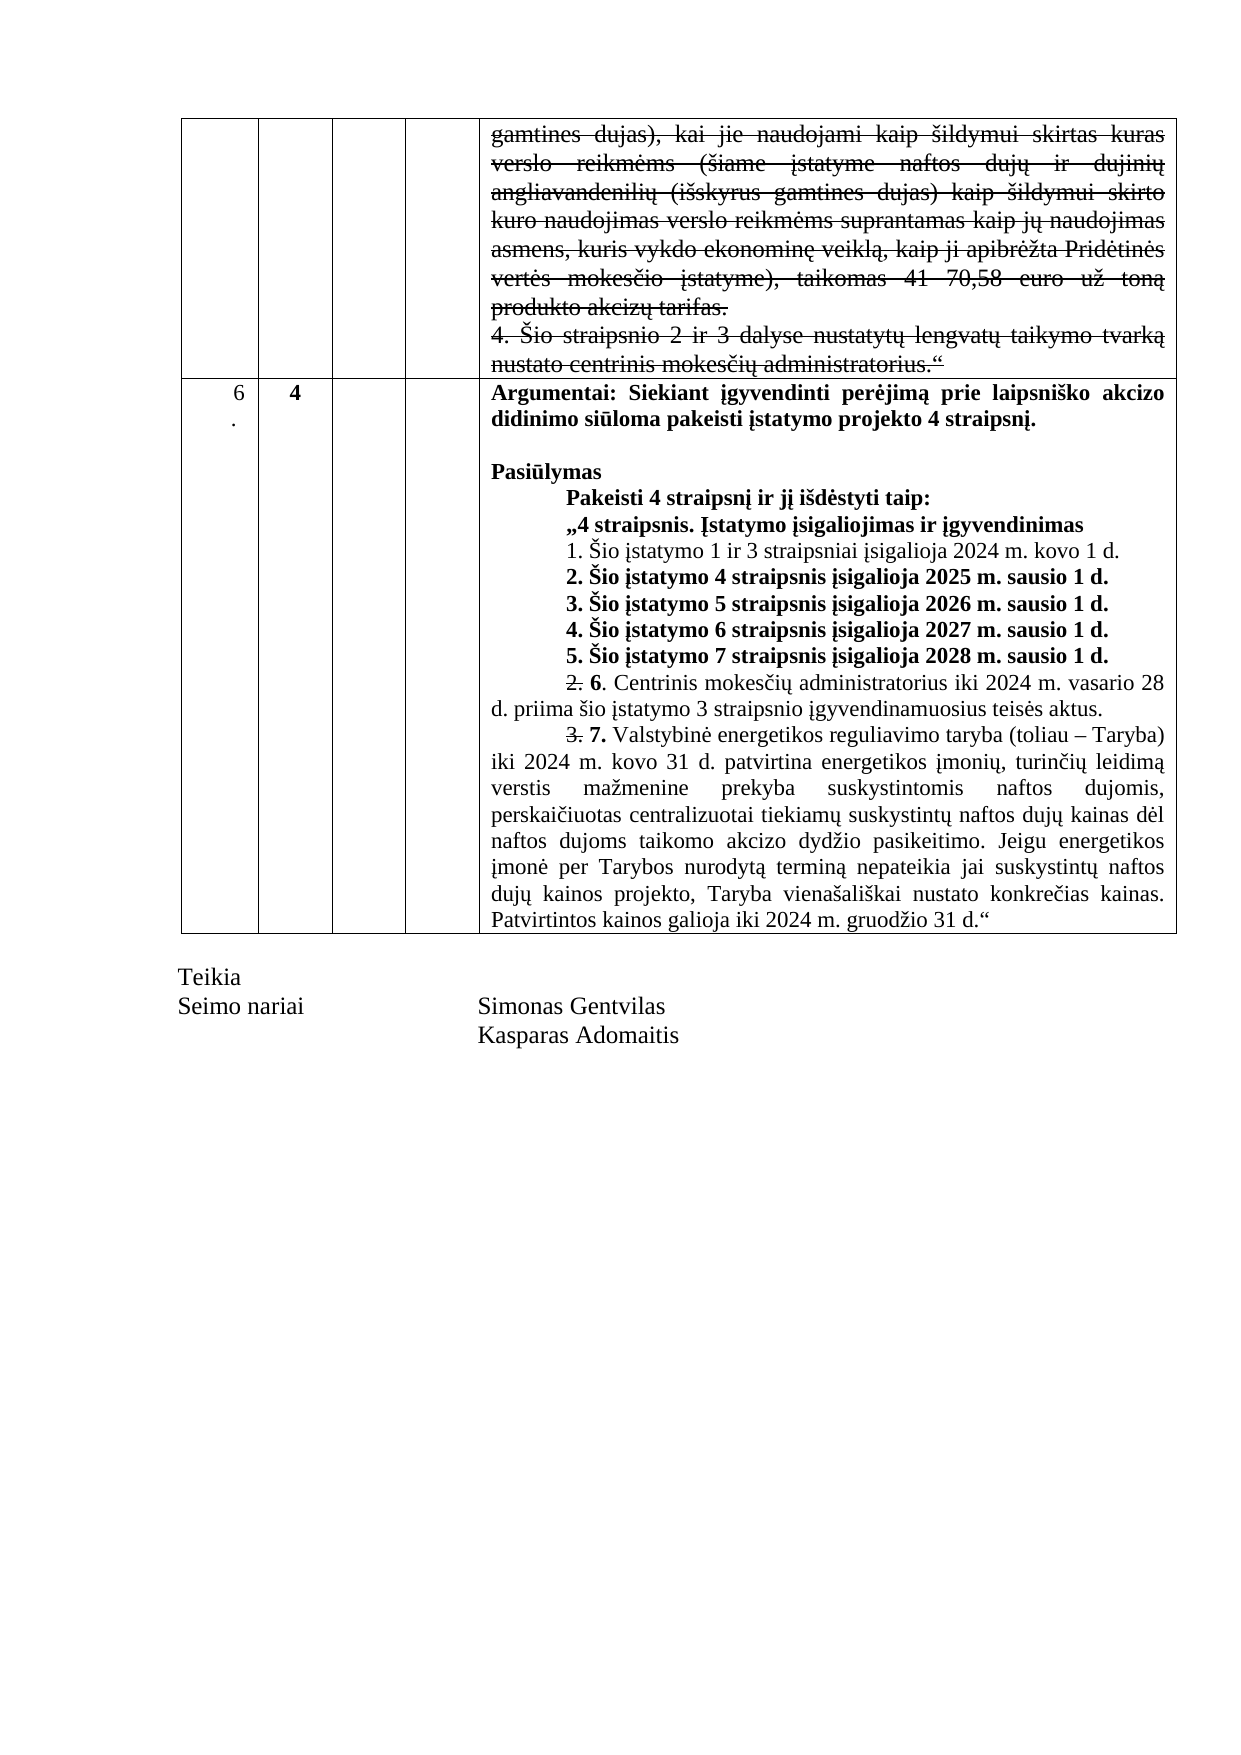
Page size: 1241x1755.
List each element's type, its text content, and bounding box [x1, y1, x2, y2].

table_cell [182, 379, 258, 932]
table_cell [333, 119, 405, 378]
text Kasparas Adomaitis [177, 1020, 1181, 1048]
table_cell [259, 119, 332, 378]
table_cell gamtines dujas), kai jie naudojami kaip šildymui skirtas kuras verslo reikmėms (šiame įstatyme naftos dujų ir dujinių angliavandenilių (išskyrus gamtines dujas) kaip šildymui skirto kuro naudojimas verslo reikmėms suprantamas kaip jų naudojimas asmens, kuris vykdo ekonominę veiklą, kaip ji apibrėžta Pridėtinės vertės mokesčio įstatyme), taikomas 41 70,58 euro už toną produkto akcizų tarifas. 4. Šio straipsnio 2 ir 3 dalyse nustatytų lengvatų taikymo tvarką nustato centrinis mokesčių administratorius.“ [480, 119, 1176, 378]
table_cell 4 [259, 379, 332, 932]
table_cell Argumentai: Siekiant įgyvendinti perėjimą prie laipsniško akcizo didinimo siūloma pakeisti įstatymo projekto 4 straipsnį. Pasiūlymas Pakeisti 4 straipsnį ir jį išdėstyti taip: „4 straipsnis. Įstatymo įsigaliojimas ir įgyvendinimas 1. Šio įstatymo 1 ir 3 straipsniai įsigalioja 2024 m. kovo 1 d. 2. Šio įstatymo 4 straipsnis įsigalioja 2025 m. sausio 1 d. 3. Šio įstatymo 5 straipsnis įsigalioja 2026 m. sausio 1 d. 4. Šio įstatymo 6 straipsnis įsigalioja 2027 m. sausio 1 d. 5. Šio įstatymo 7 straipsnis įsigalioja 2028 m. sausio 1 d. 2. 6. Centrinis mokesčių administratorius iki 2024 m. vasario 28 d. priima šio įstatymo 3 straipsnio įgyvendinamuosius teisės aktus. 3. 7. Valstybinė energetikos reguliavimo taryba (toliau – Taryba) iki 2024 m. kovo 31 d. patvirtina energetikos įmonių, turinčių leidimą verstis mažmenine prekyba suskystintomis naftos dujomis, perskaičiuotas centralizuotai tiekiamų suskystintų naftos dujų kainas dėl naftos dujoms taikomo akcizo dydžio pasikeitimo. Jeigu energetikos įmonė per Tarybos nurodytą terminą nepateikia jai suskystintų naftos dujų kainos projekto, Taryba vienašališkai nustato konkrečias kainas. Patvirtintos kainos galioja iki 2024 m. gruodžio 31 d.“ [480, 379, 1176, 932]
text Seimo nariai Simonas Gentvilas [177, 991, 1181, 1020]
text Teikia [177, 962, 1181, 991]
table_cell [406, 379, 479, 932]
table_cell [182, 119, 258, 378]
table_cell [406, 119, 479, 378]
table_cell [333, 379, 405, 932]
